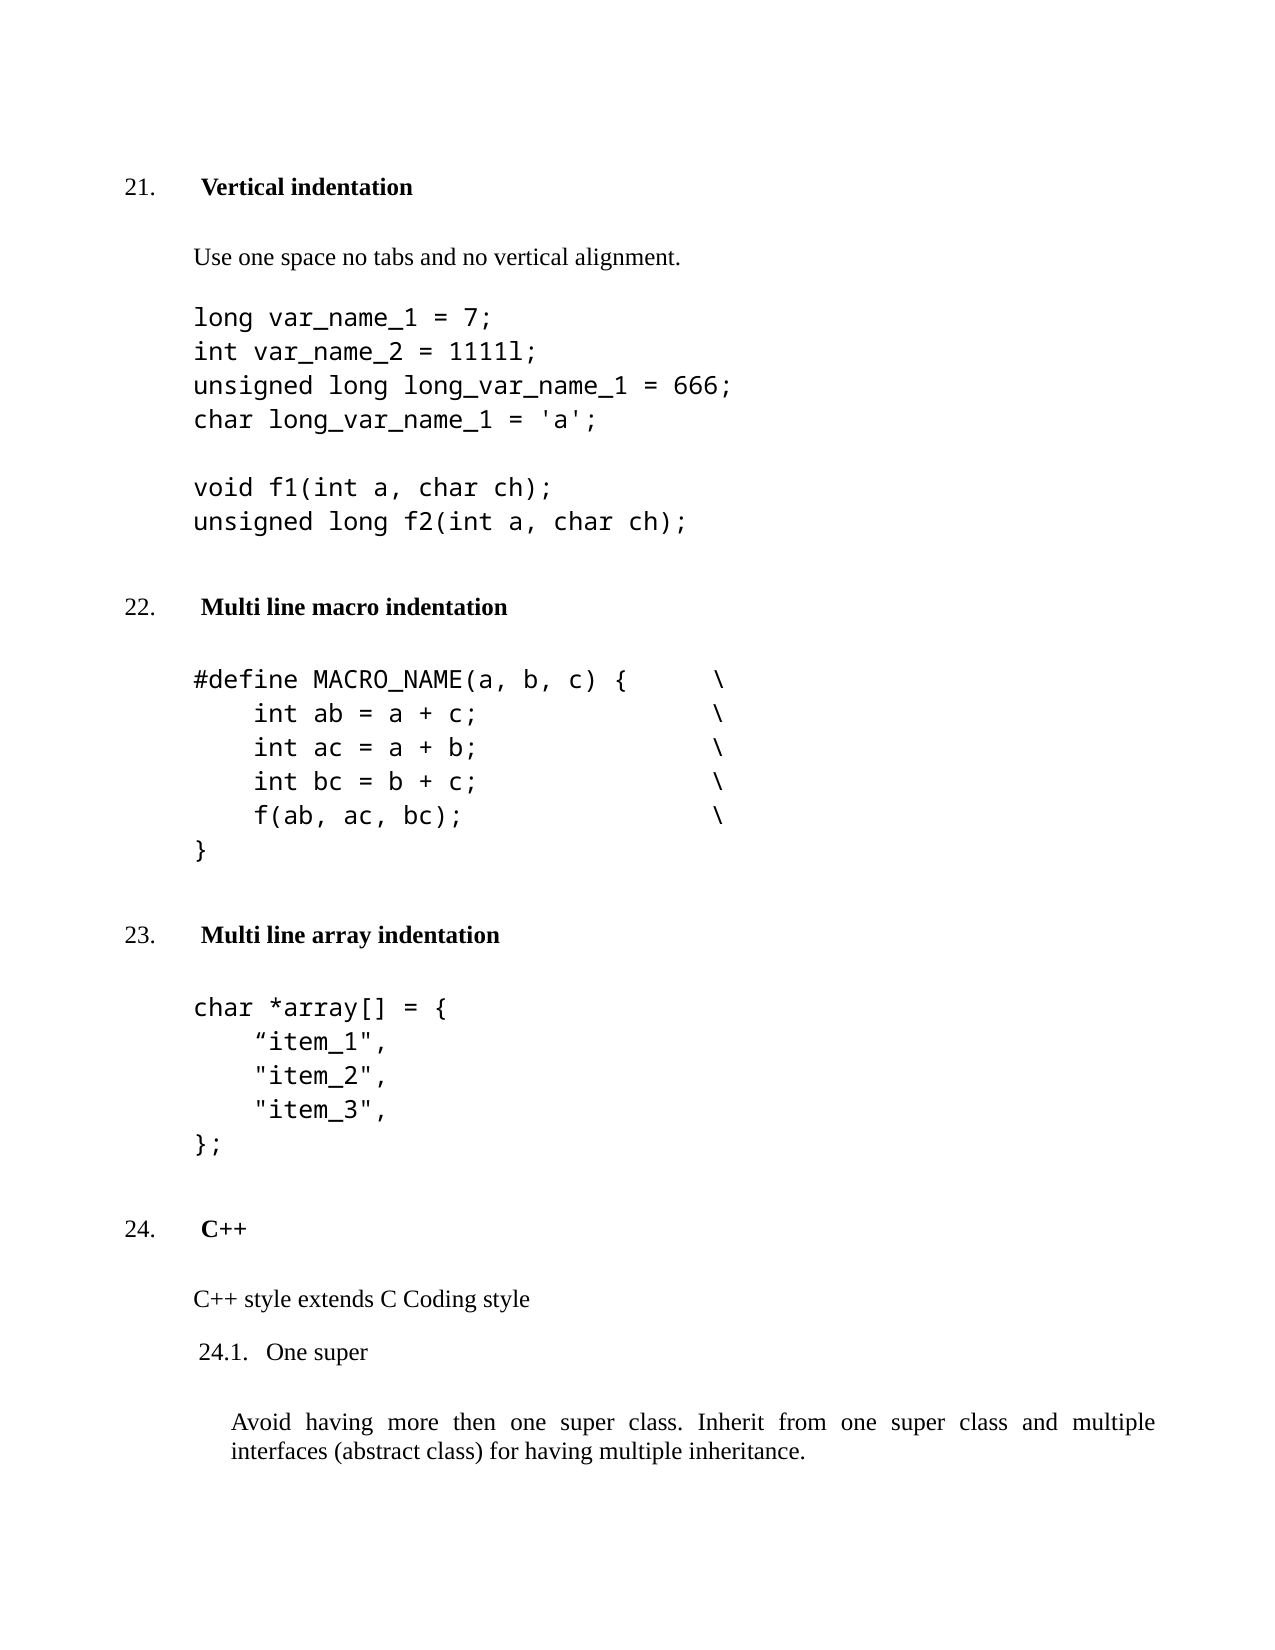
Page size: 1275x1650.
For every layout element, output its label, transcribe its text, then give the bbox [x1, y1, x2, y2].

list char long_var_name_1 = 'a'; [156, 402, 1157, 436]
list “item_1", [156, 1024, 1157, 1058]
list long var_name_1 = 7; [156, 299, 1157, 333]
list Avoid having more then one super class. Inherit from one super class and multiple interfaces (abstract class) for having multiple inheritance. [193, 1407, 1157, 1465]
list Use one space no tabs and no vertical alignment. [156, 242, 1157, 271]
list #define MACRO_NAME(a, b, c) { \ [156, 662, 1157, 696]
list } [156, 832, 1157, 866]
list int var_name_2 = 1111l; [156, 333, 1157, 367]
subtitle C++ [118, 1214, 1157, 1242]
list unsigned long long_var_name_1 = 666; [156, 367, 1157, 402]
list "item_3", [156, 1092, 1157, 1126]
list f(ab, ac, bc); \ [156, 798, 1157, 832]
list void f1(int a, char ch); [156, 470, 1157, 504]
subtitle Multi line array indentation [118, 920, 1157, 948]
subtitle Vertical indentation [118, 172, 1157, 201]
subtitle One super [192, 1337, 1157, 1366]
list "item_2", [156, 1058, 1157, 1092]
list unsigned long f2(int a, char ch); [156, 504, 1157, 538]
subtitle Multi line macro indentation [118, 592, 1157, 620]
list char *array[] = { [156, 990, 1157, 1024]
list int ac = a + b; \ [156, 730, 1157, 764]
list }; [156, 1126, 1157, 1160]
list int ab = a + c; \ [156, 696, 1157, 730]
list int bc = b + c; \ [156, 764, 1157, 798]
list C++ style extends C Coding style [156, 1284, 1157, 1312]
